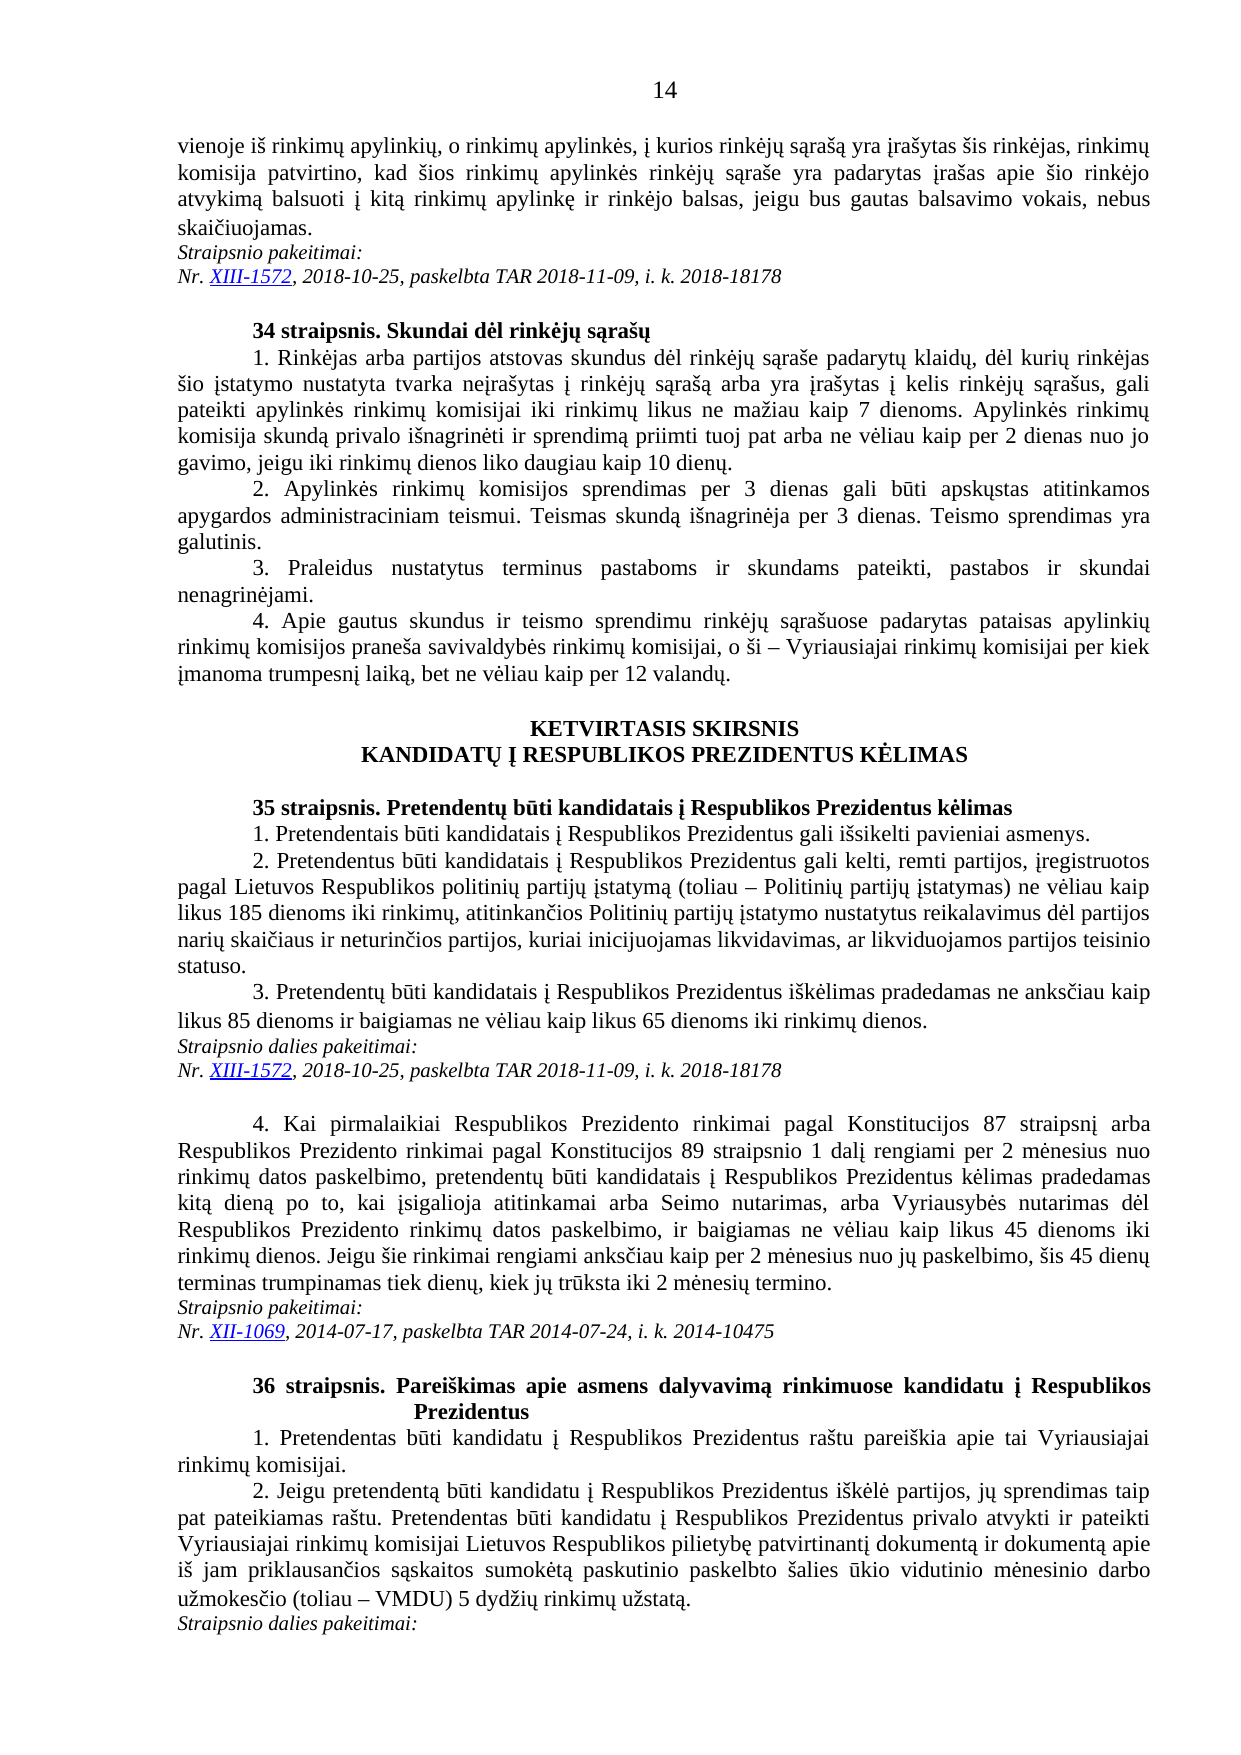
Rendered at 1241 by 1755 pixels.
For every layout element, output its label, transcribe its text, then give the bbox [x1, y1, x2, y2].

text 4. Apie gautus skundus ir teismo sprendimu rinkėjų sąrašuose padarytas pataisas apylinkių rinkimų komisijos praneša savivaldybės rinkimų komisijai, o ši – Vyriausiajai rinkimų komisijai per kiek įmanoma trumpesnį laiką, bet ne vėliau kaip per 12 valandų. [177, 607, 1152, 686]
text 34 straipsnis. Skundai dėl rinkėjų sąrašų [177, 317, 1152, 343]
text 2. Pretendentus būti kandidatais į Respublikos Prezidentus gali kelti, remti partijos, įregistruotos pagal Lietuvos Respublikos politinių partijų įstatymą (toliau – Politinių partijų įstatymas) ne vėliau kaip likus 185 dienoms iki rinkimų, atitinkančios Politinių partijų įstatymo nustatytus reikalavimus dėl partijos narių skaičiaus ir neturinčios partijos, kuriai inicijuojamas likvidavimas, ar likviduojamos partijos teisinio statuso. [177, 847, 1152, 978]
text 2. Jeigu pretendentą būti kandidatu į Respublikos Prezidentus iškėlė partijos, jų sprendimas taip pat pateikiamas raštu. Pretendentas būti kandidatu į Respublikos Prezidentus privalo atvykti ir pateikti Vyriausiajai rinkimų komisijai Lietuvos Respublikos pilietybę patvirtinantį dokumentą ir dokumentą apie iš jam priklausančios sąskaitos sumokėtą paskutinio paskelbto šalies ūkio vidutinio mėnesinio darbo užmokesčio (toliau – VMDU) 5 dydžių rinkimų užstatą. [177, 1477, 1152, 1611]
text KETVIRTASIS SKIRSNIS [177, 715, 1152, 741]
text 1. Pretendentais būti kandidatais į Respublikos Prezidentus gali išsikelti pavieniai asmenys. [177, 820, 1152, 847]
text KANDIDATŲ Į RESPUBLIKOS PREZIDENTUS KĖLIMAS [177, 741, 1152, 768]
text Nr. XIII-1572, 2018-10-25, paskelbta TAR 2018-11-09, i. k. 2018-18178 [177, 264, 1152, 288]
text Straipsnio dalies pakeitimai: [177, 1611, 1152, 1635]
text Straipsnio dalies pakeitimai: [177, 1033, 1152, 1058]
text 36 straipsnis. Pareiškimas apie asmens dalyvavimą rinkimuose kandidatu į Respublikos Prezidentus [252, 1372, 1152, 1424]
text vienoje iš rinkimų apylinkių, o rinkimų apylinkės, į kurios rinkėjų sąrašą yra įrašytas šis rinkėjas, rinkimų komisija patvirtino, kad šios rinkimų apylinkės rinkėjų sąraše yra padarytas įrašas apie šio rinkėjo atvykimą balsuoti į kitą rinkimų apylinkę ir rinkėjo balsas, jeigu bus gautas balsavimo vokais, nebus skaičiuojamas. [177, 132, 1152, 240]
text Straipsnio pakeitimai: [177, 240, 1152, 264]
text 3. Pretendentų būti kandidatais į Respublikos Prezidentus iškėlimas pradedamas ne anksčiau kaip likus 85 dienoms ir baigiamas ne vėliau kaip likus 65 dienoms iki rinkimų dienos. [177, 978, 1152, 1033]
text Straipsnio pakeitimai: [177, 1295, 1152, 1319]
text 1. Rinkėjas arba partijos atstovas skundus dėl rinkėjų sąraše padarytų klaidų, dėl kurių rinkėjas šio įstatymo nustatyta tvarka neįrašytas į rinkėjų sąrašą arba yra įrašytas į kelis rinkėjų sąrašus, gali pateikti apylinkės rinkimų komisijai iki rinkimų likus ne mažiau kaip 7 dienoms. Apylinkės rinkimų komisija skundą privalo išnagrinėti ir sprendimą priimti tuoj pat arba ne vėliau kaip per 2 dienas nuo jo gavimo, jeigu iki rinkimų dienos liko daugiau kaip 10 dienų. [177, 343, 1152, 475]
text 4. Kai pirmalaikiai Respublikos Prezidento rinkimai pagal Konstitucijos 87 straipsnį arba Respublikos Prezidento rinkimai pagal Konstitucijos 89 straipsnio 1 dalį rengiami per 2 mėnesius nuo rinkimų datos paskelbimo, pretendentų būti kandidatais į Respublikos Prezidentus kėlimas pradedamas kitą dieną po to, kai įsigalioja atitinkamai arba Seimo nutarimas, arba Vyriausybės nutarimas dėl Respublikos Prezidento rinkimų datos paskelbimo, ir baigiamas ne vėliau kaip likus 45 dienoms iki rinkimų dienos. Jeigu šie rinkimai rengiami anksčiau kaip per 2 mėnesius nuo jų paskelbimo, šis 45 dienų terminas trumpinamas tiek dienų, kiek jų trūksta iki 2 mėnesių termino. [177, 1110, 1152, 1295]
text 2. Apylinkės rinkimų komisijos sprendimas per 3 dienas gali būti apskųstas atitinkamos apygardos administraciniam teismui. Teismas skundą išnagrinėja per 3 dienas. Teismo sprendimas yra galutinis. [177, 475, 1152, 554]
text 1. Pretendentas būti kandidatu į Respublikos Prezidentus raštu pareiškia apie tai Vyriausiajai rinkimų komisijai. [177, 1424, 1152, 1477]
text Nr. XII-1069, 2014-07-17, paskelbta TAR 2014-07-24, i. k. 2014-10475 [177, 1319, 1152, 1343]
text 3. Praleidus nustatytus terminus pastaboms ir skundams pateikti, pastabos ir skundai nenagrinėjami. [177, 554, 1152, 607]
text Nr. XIII-1572, 2018-10-25, paskelbta TAR 2018-11-09, i. k. 2018-18178 [177, 1058, 1152, 1082]
text 35 straipsnis. Pretendentų būti kandidatais į Respublikos Prezidentus kėlimas [177, 794, 1152, 820]
